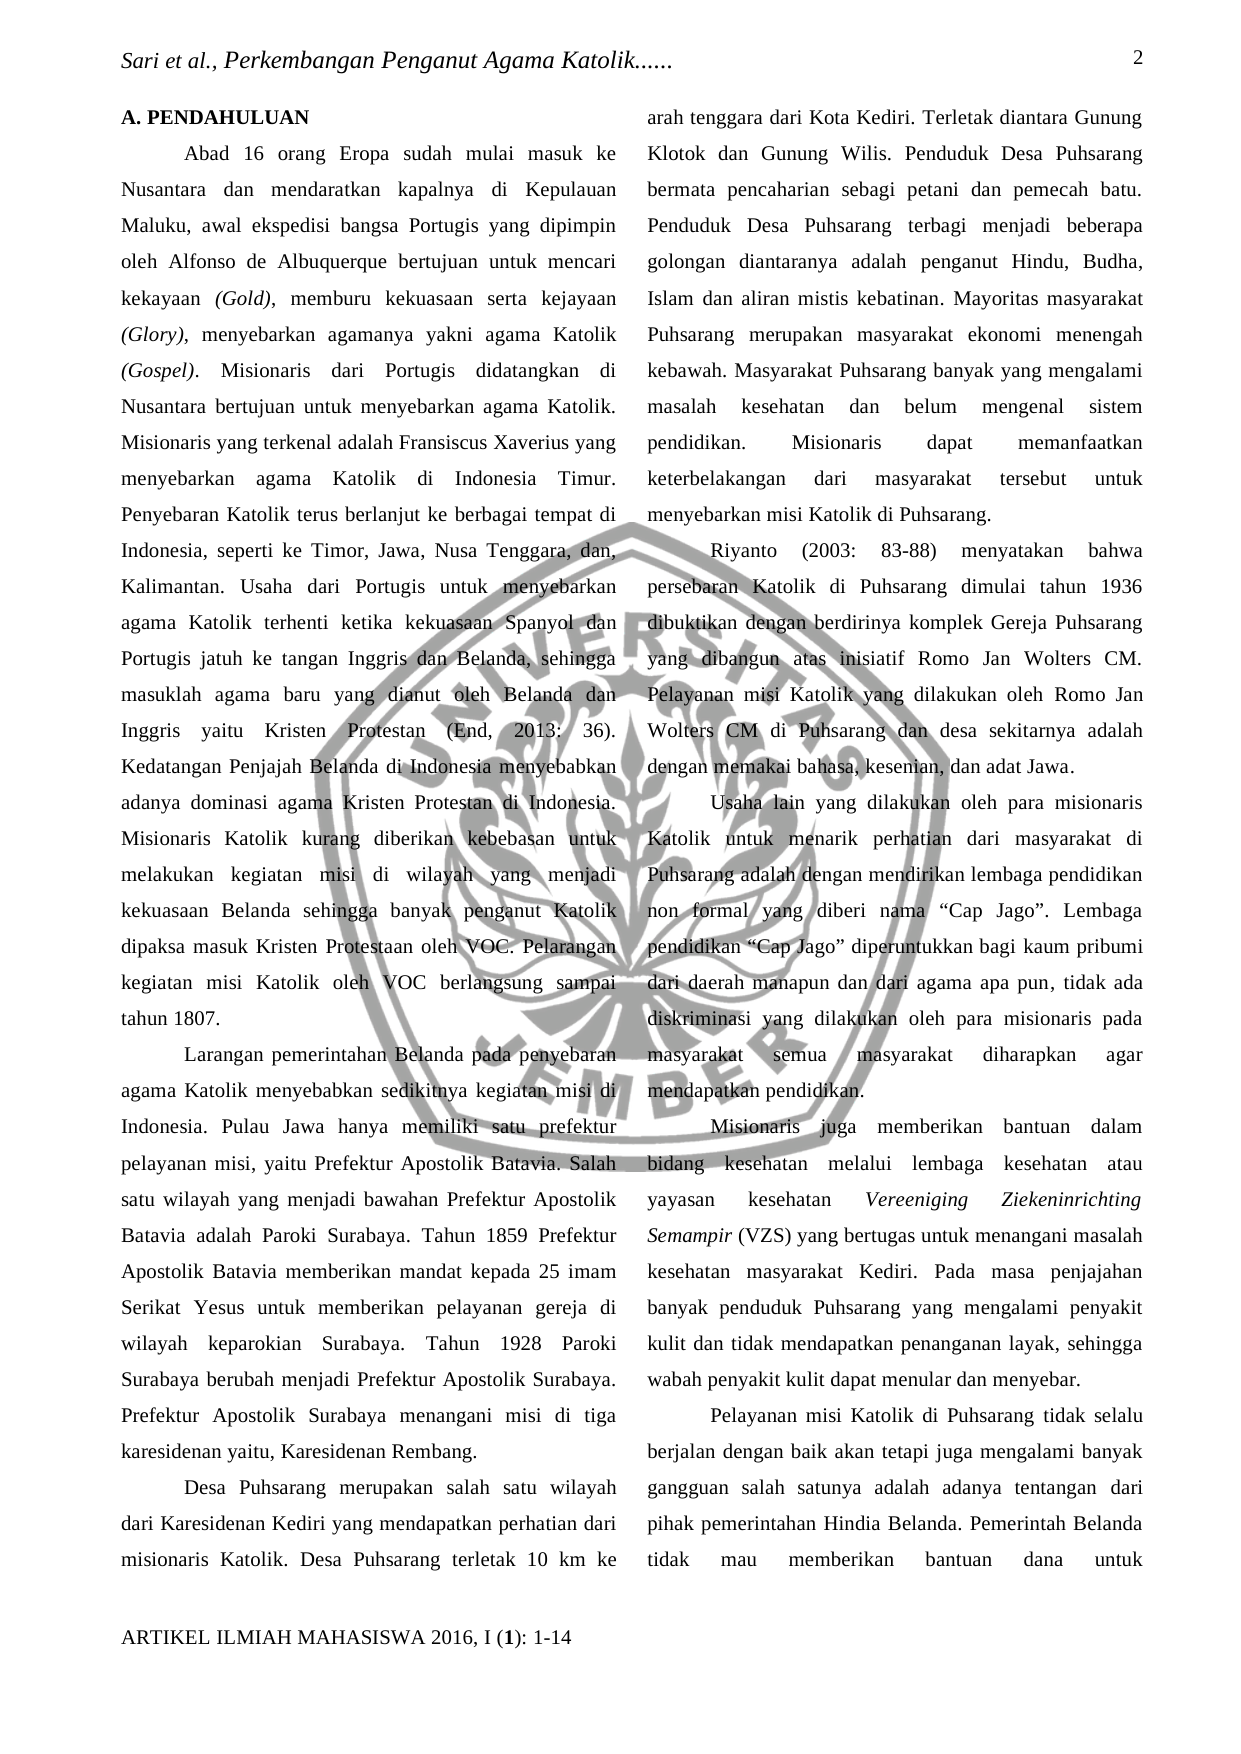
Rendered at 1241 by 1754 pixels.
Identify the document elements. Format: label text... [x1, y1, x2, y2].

picture [241, 447, 1023, 1247]
text Riyanto (2003: 83-88) menyatakan bahwa persebaran Katolik di Puhsarang dimulai tahun 1936 dibuktikan dengan berdirinya komplek Gereja Puhsarang yang dibangun atas inisiatif Romo Jan Wolters CM. Pelayanan misi Katolik yang dilakukan oleh Romo Jan Wolters CM di Puhsarang dan desa sekitarnya adalah dengan memakai bahasa, kesenian, dan adat Jawa. [647, 538, 1143, 778]
text Abad 16 orang Eropa sudah mulai masuk ke Nusantara dan mendaratkan kapalnya di Kepulauan Maluku, awal ekspedisi bangsa Portugis yang dipimpin oleh Alfonso de Albuquerque bertujuan untuk mencari kekayaan (Gold), memburu kekuasaan serta kejayaan (Glory), menyebarkan agamanya yakni agama Katolik (Gospel). Misionaris dari Portugis didatangkan di Nusantara bertujuan untuk menyebarkan agama Katolik. Misionaris yang terkenal adalah Fransiscus Xaverius yang menyebarkan agama Katolik di Indonesia Timur. Penyebaran Katolik terus berlanjut ke berbagai tempat di Indonesia, seperti ke Timor, Jawa, Nusa Tenggara, dan, Kalimantan. Usaha dari Portugis untuk menyebarkan agama Katolik terhenti ketika kekuasaan Spanyol dan Portugis jatuh ke tangan Inggris dan Belanda, sehingga masuklah agama baru yang dianut oleh Belanda dan Inggris yaitu Kristen Protestan (End, 2013: 36). Kedatangan Penjajah Belanda di Indonesia menyebabkan adanya dominasi agama Kristen Protestan di Indonesia. Misionaris Katolik kurang diberikan kebebasan untuk melakukan kegiatan misi di wilayah yang menjadi kekuasaan Belanda sehingga banyak penganut Katolik dipaksa masuk Kristen Protestaan oleh VOC. Pelarangan kegiatan misi Katolik oleh VOC berlangsung sampai tahun 1807. [121, 141, 617, 1030]
text A. PENDAHULUAN [121, 105, 617, 129]
text arah tenggara dari Kota Kediri. Terletak diantara Gunung Klotok dan Gunung Wilis. Penduduk Desa Puhsarang bermata pencaharian sebagi petani dan pemecah batu. Penduduk Desa Puhsarang terbagi menjadi beberapa golongan diantaranya adalah penganut Hindu, Budha, Islam dan aliran mistis kebatinan. Mayoritas masyarakat Puhsarang merupakan masyarakat ekonomi menengah kebawah. Masyarakat Puhsarang banyak yang mengalami masalah kesehatan dan belum mengenal sistem pendidikan. Misionaris dapat memanfaatkan keterbelakangan dari masyarakat tersebut untuk menyebarkan misi Katolik di Puhsarang. [647, 105, 1143, 526]
text Pelayanan misi Katolik di Puhsarang tidak selalu berjalan dengan baik akan tetapi juga mengalami banyak gangguan salah satunya adalah adanya tentangan dari pihak pemerintahan Hindia Belanda. Pemerintah Belanda tidak mau memberikan bantuan dana untuk [647, 1403, 1143, 1571]
text Desa Puhsarang merupakan salah satu wilayah dari Karesidenan Kediri yang mendapatkan perhatian dari misionaris Katolik. Desa Puhsarang terletak 10 km ke [121, 1475, 617, 1571]
text Usaha lain yang dilakukan oleh para misionaris Katolik untuk menarik perhatian dari masyarakat di Puhsarang adalah dengan mendirikan lembaga pendidikan non formal yang diberi nama “Cap Jago”. Lembaga pendidikan “Cap Jago” diperuntukkan bagi kaum pribumi dari daerah manapun dan dari agama apa pun, tidak ada diskriminasi yang dilakukan oleh para misionaris pada masyarakat semua masyarakat diharapkan agar mendapatkan pendidikan. [647, 790, 1143, 1102]
text Misionaris juga memberikan bantuan dalam bidang kesehatan melalui lembaga kesehatan atau yayasan kesehatan Vereeniging Ziekeninrichting Semampir (VZS) yang bertugas untuk menangani masalah kesehatan masyarakat Kediri. Pada masa penjajahan banyak penduduk Puhsarang yang mengalami penyakit kulit dan tidak mendapatkan penanganan layak, sehingga wabah penyakit kulit dapat menular dan menyebar. [647, 1114, 1143, 1391]
text Larangan pemerintahan Belanda pada penyebaran agama Katolik menyebabkan sedikitnya kegiatan misi di Indonesia. Pulau Jawa hanya memiliki satu prefektur pelayanan misi, yaitu Prefektur Apostolik Batavia. Salah satu wilayah yang menjadi bawahan Prefektur Apostolik Batavia adalah Paroki Surabaya. Tahun 1859 Prefektur Apostolik Batavia memberikan mandat kepada 25 imam Serikat Yesus untuk memberikan pelayanan gereja di wilayah keparokian Surabaya. Tahun 1928 Paroki Surabaya berubah menjadi Prefektur Apostolik Surabaya. Prefektur Apostolik Surabaya menangani misi di tiga karesidenan yaitu, Karesidenan Rembang. [121, 1042, 617, 1463]
